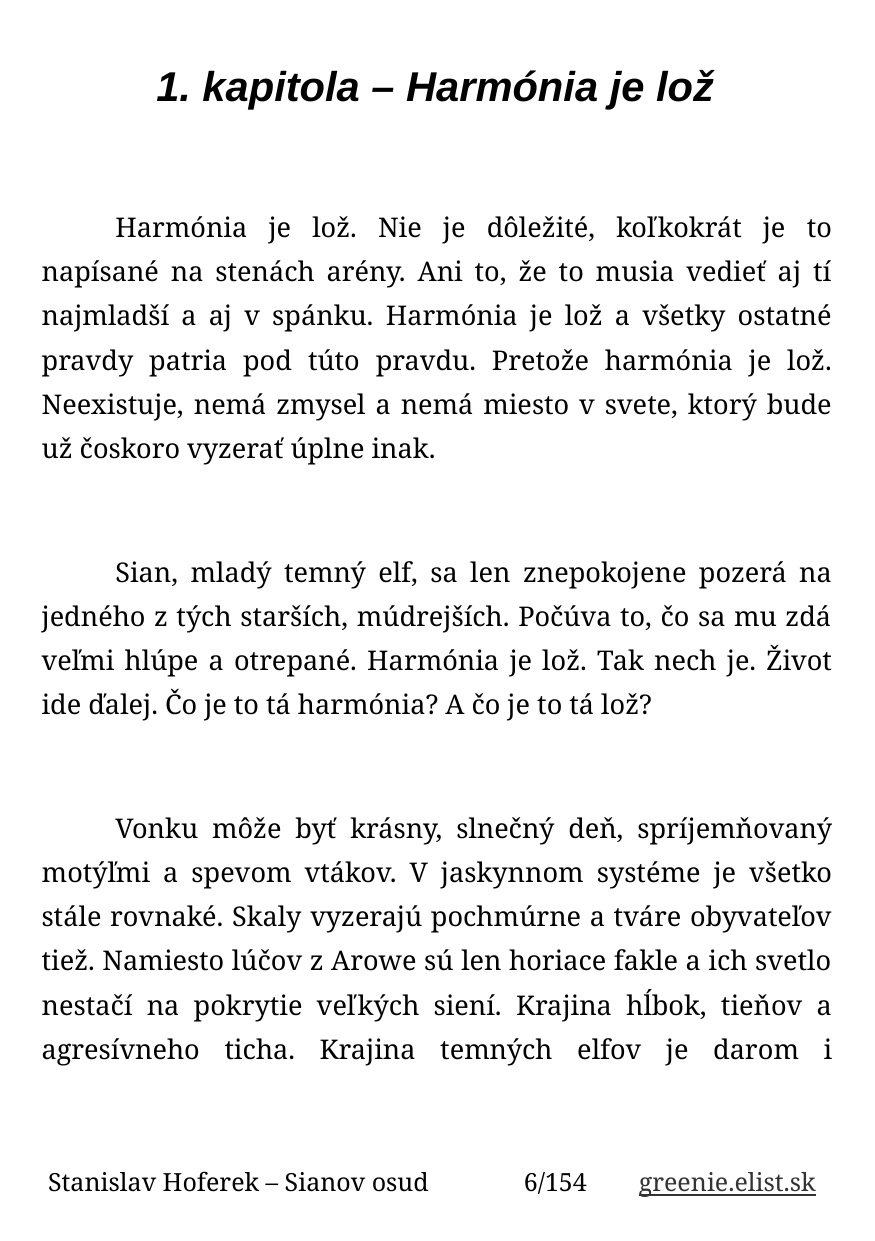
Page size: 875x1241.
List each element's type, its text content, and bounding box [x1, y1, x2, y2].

text Sian, mladý temný elf, sa len znepokojene pozerá na jedného z tých starších, múdrejších. Počúva to, čo sa mu zdá veľmi hlúpe a otrepané. Harmónia je lož. Tak nech je. Život ide ďalej. Čo je to tá harmónia? A čo je to tá lož? [41, 553, 833, 722]
text Vonku môže byť krásny, slnečný deň, spríjemňovaný motýľmi a spevom vtákov. V jaskynnom systéme je všetko stále rovnaké. Skaly vyzerajú pochmúrne a tváre obyvateľov tiež. Namiesto lúčov z Arowe sú len horiace fakle a ich svetlo nestačí na pokrytie veľkých siení. Krajina hĺbok, tieňov a agresívneho ticha. Krajina temných elfov je darom i [41, 809, 833, 1067]
text Harmónia je lož. Nie je dôležité, koľkokrát je to napísané na stenách arény. Ani to, že to musia vedieť aj tí najmladší a aj v spánku. Harmónia je lož a všetky ostatné pravdy patria pod túto pravdu. Pretože harmónia je lož. Neexistuje, nemá zmysel a nemá miesto v svete, ktorý bude už čoskoro vyzerať úplne inak. [41, 208, 833, 466]
subtitle 1. kapitola – Harmónia je lož [41, 62, 833, 110]
